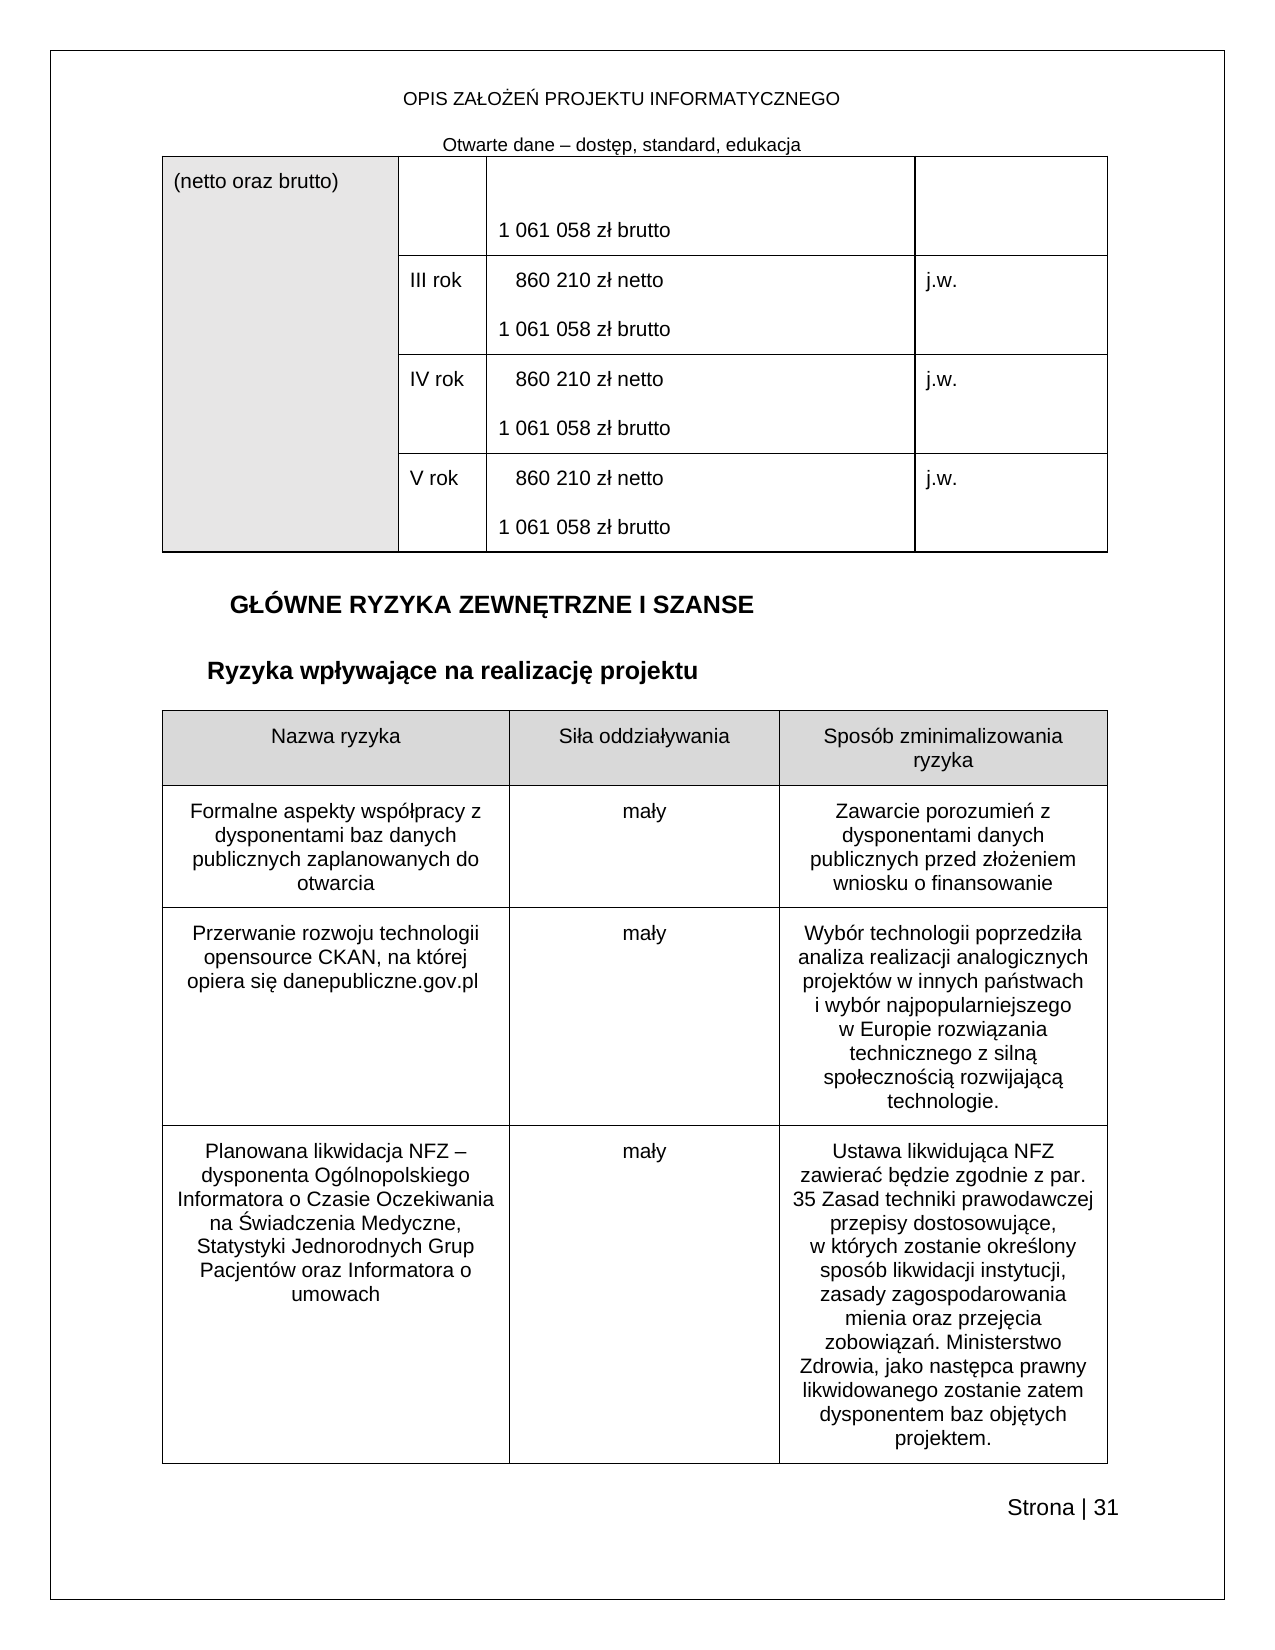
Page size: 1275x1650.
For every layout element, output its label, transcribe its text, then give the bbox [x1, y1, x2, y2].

table_cell Wybór technologii poprzedziła analiza realizacji analogicznych projektów w innych państwach i wybór najpopularniejszego w Europie rozwiązania technicznego z silną społecznością rozwijającą technologie. [780, 908, 1107, 1125]
table_cell Formalne aspekty współpracy z dysponentami baz danych publicznych zaplanowanych do otwarcia [163, 786, 509, 907]
table_cell mały [510, 786, 779, 907]
table_cell [916, 157, 1107, 254]
subtitle GŁÓWNE RYZYKA ZEWNĘTRZNE I SZANSE [229, 590, 1125, 619]
table_cell Ustawa likwidująca NFZ zawierać będzie zgodnie z par. 35 Zasad techniki prawodawczej przepisy dostosowujące, w których zostanie określony sposób likwidacji instytucji, zasady zagospodarowania mienia oraz przejęcia zobowiązań. Ministerstwo Zdrowia, jako następca prawny likwidowanego zostanie zatem dysponentem baz objętych projektem. [780, 1126, 1107, 1462]
table_cell 860 210 zł netto 1 061 058 zł brutto [487, 256, 914, 353]
table_cell 860 210 zł netto 1 061 058 zł brutto [487, 454, 914, 551]
table_cell 860 210 zł netto 1 061 058 zł brutto [487, 355, 914, 452]
table_cell Zawarcie porozumień z dysponentami danych publicznych przed złożeniem wniosku o finansowanie [780, 786, 1107, 907]
table_cell j.w. [916, 454, 1107, 551]
table_cell III rok [399, 256, 486, 353]
table_cell 1 061 058 zł brutto [487, 157, 914, 254]
table_cell [399, 157, 486, 254]
table_header Nazwa ryzyka [163, 711, 509, 785]
table_cell V rok [399, 454, 486, 551]
table_cell Planowana likwidacja NFZ – dysponenta Ogólnopolskiego Informatora o Czasie Oczekiwania na Świadczenia Medyczne, Statystyki Jednorodnych Grup Pacjentów oraz Informatora o umowach [163, 1126, 509, 1462]
table_cell mały [510, 908, 779, 1125]
table_cell (netto oraz brutto) [163, 157, 398, 551]
table_cell j.w. [916, 355, 1107, 452]
table_cell j.w. [916, 256, 1107, 353]
subtitle Ryzyka wpływające na realizację projektu [207, 656, 1125, 685]
table_cell Przerwanie rozwoju technologii opensource CKAN, na której opiera się danepubliczne.gov.pl [163, 908, 509, 1125]
table_cell mały [510, 1126, 779, 1462]
table_header Sposób zminimalizowania ryzyka [780, 711, 1107, 785]
table_header Siła oddziaływania [510, 711, 779, 785]
table_cell IV rok [399, 355, 486, 452]
